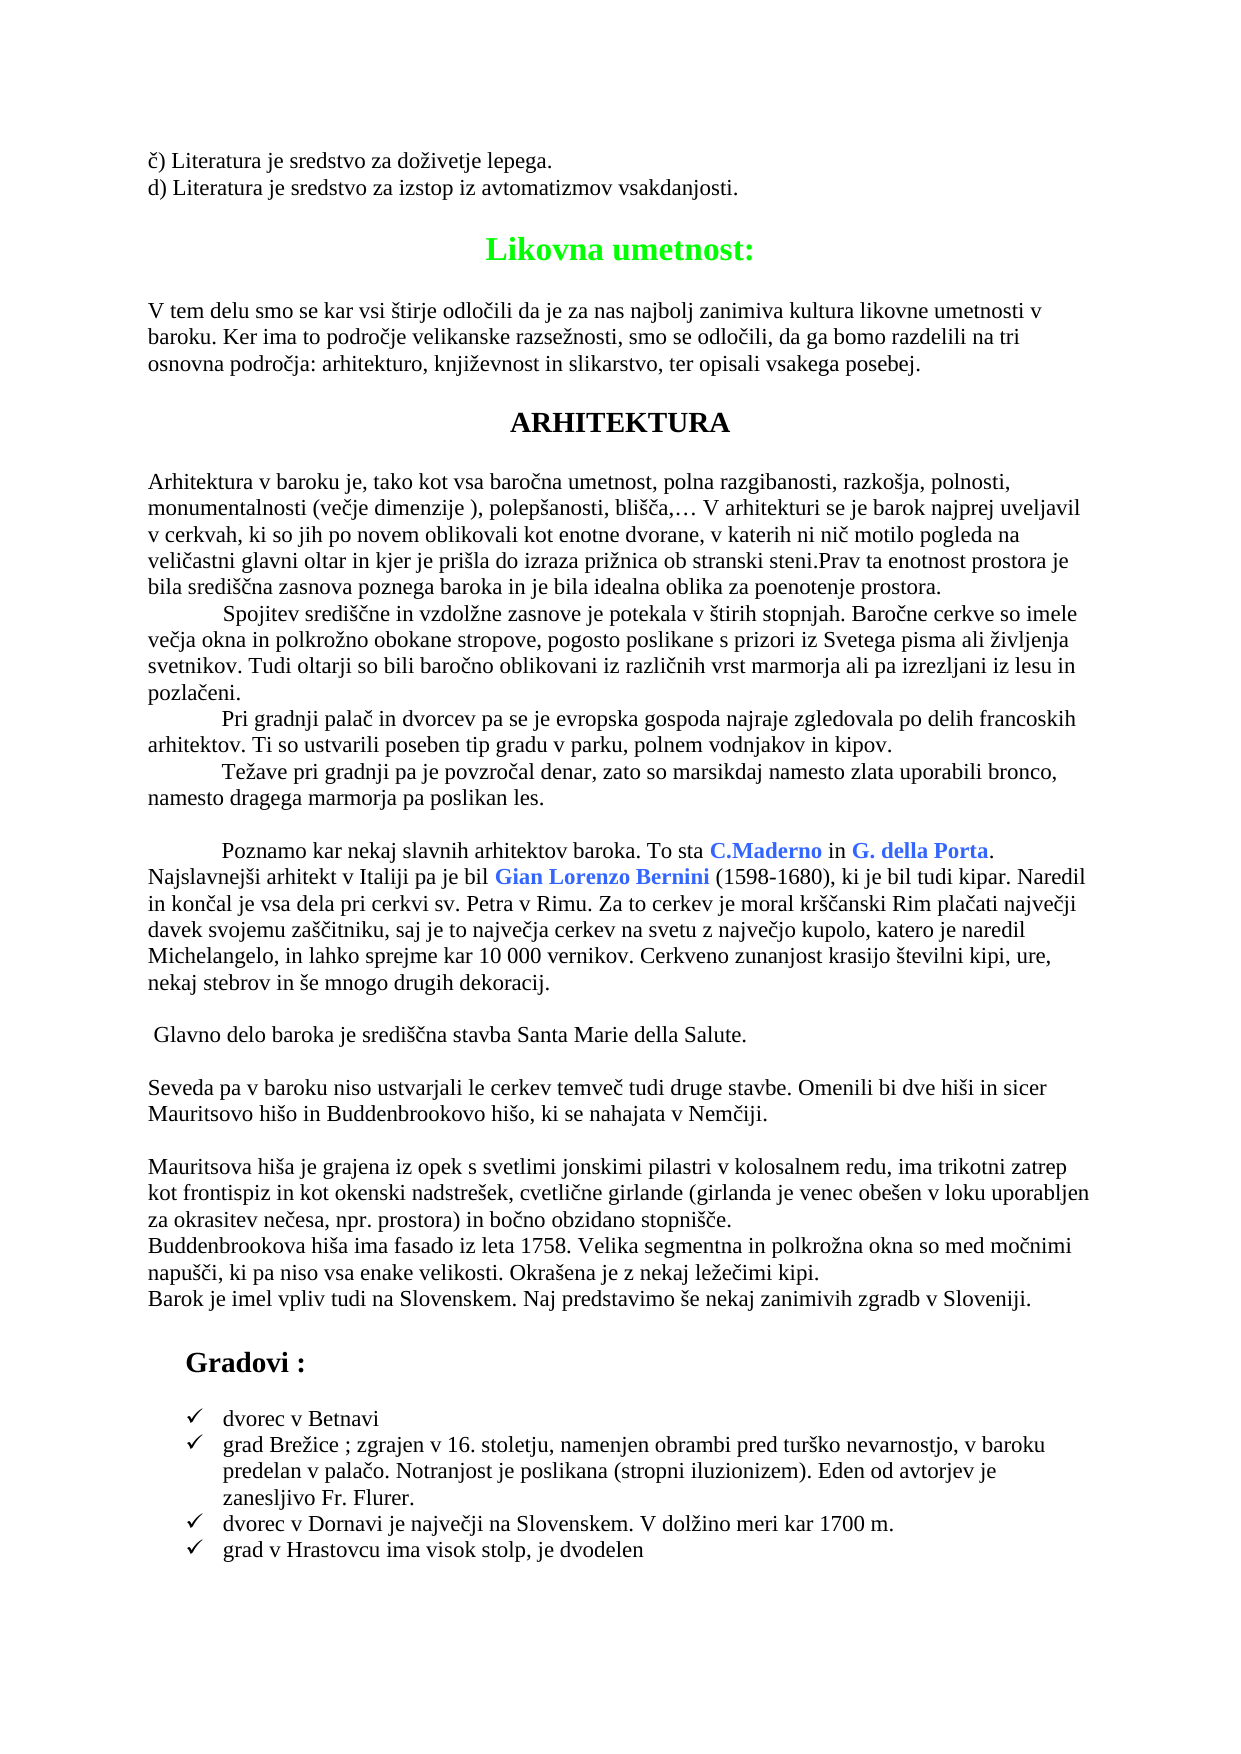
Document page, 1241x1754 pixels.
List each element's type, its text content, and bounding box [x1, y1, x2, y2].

text Buddenbrookova hiša ima fasado iz leta 1758. Velika segmentna in polkrožna okna so med močnimi napušči, ki pa niso vsa enake velikosti. Okrašena je z nekaj ležečimi kipi. [148, 1232, 1093, 1285]
text Težave pri gradnji pa je povzročal denar, zato so marsikdaj namesto zlata uporabili bronco, namesto dragega marmorja pa poslikan les. [148, 758, 1093, 811]
text Seveda pa v baroku niso ustvarjali le cerkev temveč tudi druge stavbe. Omenili bi dve hiši in sicer Mauritsovo hišo in Buddenbrookovo hišo, ki se nahajata v Nemčiji. [148, 1074, 1093, 1127]
text č) Literatura je sredstvo za doživetje lepega. d) Literatura je sredstvo za izstop iz avtomatizmov vsakdanjosti. [148, 148, 1093, 200]
subtitle ARHITEKTURA [148, 405, 1093, 439]
text Glavno delo baroka je središčna stavba Santa Marie della Salute. [148, 1021, 1093, 1048]
text Arhitektura v baroku je, tako kot vsa baročna umetnost, polna razgibanosti, razkošja, polnosti, monumentalnosti (večje dimenzije ), polepšanosti, blišča,… V arhitekturi se je barok najprej uveljavil v cerkvah, ki so jih po novem oblikovali kot enotne dvorane, v katerih ni nič motilo pogleda na veličastni glavni oltar in kjer je prišla do izraza prižnica ob stranski steni.Prav ta enotnost prostora je bila središčna zasnova poznega baroka in je bila idealna oblika za poenotenje prostora. [148, 468, 1093, 600]
text Mauritsova hiša je grajena iz opek s svetlimi jonskimi pilastri v kolosalnem redu, ima trikotni zatrep kot frontispiz in kot okenski nadstrešek, cvetlične girlande (girlanda je venec obešen v loku uporabljen za okrasitev nečesa, npr. prostora) in bočno obzidano stopnišče. [148, 1153, 1093, 1232]
list grad Brežice ; zgrajen v 16. stoletju, namenjen obrambi pred turško nevarnostjo, v baroku predelan v palačo. Notranjost je poslikana (stropni iluzionizem). Eden od avtorjev je zanesljivo Fr. Flurer. [185, 1431, 1093, 1510]
text Poznamo kar nekaj slavnih arhitektov baroka. To sta C.Maderno in G. della Porta. Najslavnejši arhitekt v Italiji pa je bil Gian Lorenzo Bernini (1598-1680), ki je bil tudi kipar. Naredil in končal je vsa dela pri cerkvi sv. Petra v Rimu. Za to cerkev je moral krščanski Rim plačati največji davek svojemu zaščitniku, saj je to največja cerkev na svetu z največjo kupolo, katero je naredil Michelangelo, in lahko sprejme kar 10 000 vernikov. Cerkveno zunanjost krasijo številni kipi, ure, nekaj stebrov in še mnogo drugih dekoracij. [148, 837, 1093, 995]
subtitle Gradovi : [148, 1345, 1093, 1378]
list grad v Hrastovcu ima visok stolp, je dvodelen [185, 1536, 1093, 1563]
text Barok je imel vpliv tudi na Slovenskem. Naj predstavimo še nekaj zanimivih zgradb v Sloveniji. [148, 1285, 1093, 1311]
list dvorec v Betnavi [185, 1405, 1093, 1431]
text V tem delu smo se kar vsi štirje odločili da je za nas najbolj zanimiva kultura likovne umetnosti v baroku. Ker ima to področje velikanske razsežnosti, smo se odločili, da ga bomo razdelili na tri osnovna področja: arhitekturo, književnost in slikarstvo, ter opisali vsakega posebej. [148, 297, 1093, 376]
text Spojitev središčne in vzdolžne zasnove je potekala v štirih stopnjah. Baročne cerkve so imele večja okna in polkrožno obokane stropove, pogosto poslikane s prizori iz Svetega pisma ali življenja svetnikov. Tudi oltarji so bili baročno oblikovani iz različnih vrst marmorja ali pa izrezljani iz lesu in pozlačeni. [148, 600, 1093, 705]
list dvorec v Dornavi je največji na Slovenskem. V dolžino meri kar 1700 m. [185, 1510, 1093, 1536]
text Pri gradnji palač in dvorcev pa se je evropska gospoda najraje zgledovala po delih francoskih arhitektov. Ti so ustvarili poseben tip gradu v parku, polnem vodnjakov in kipov. [148, 705, 1093, 758]
subtitle Likovna umetnost: [148, 229, 1093, 268]
